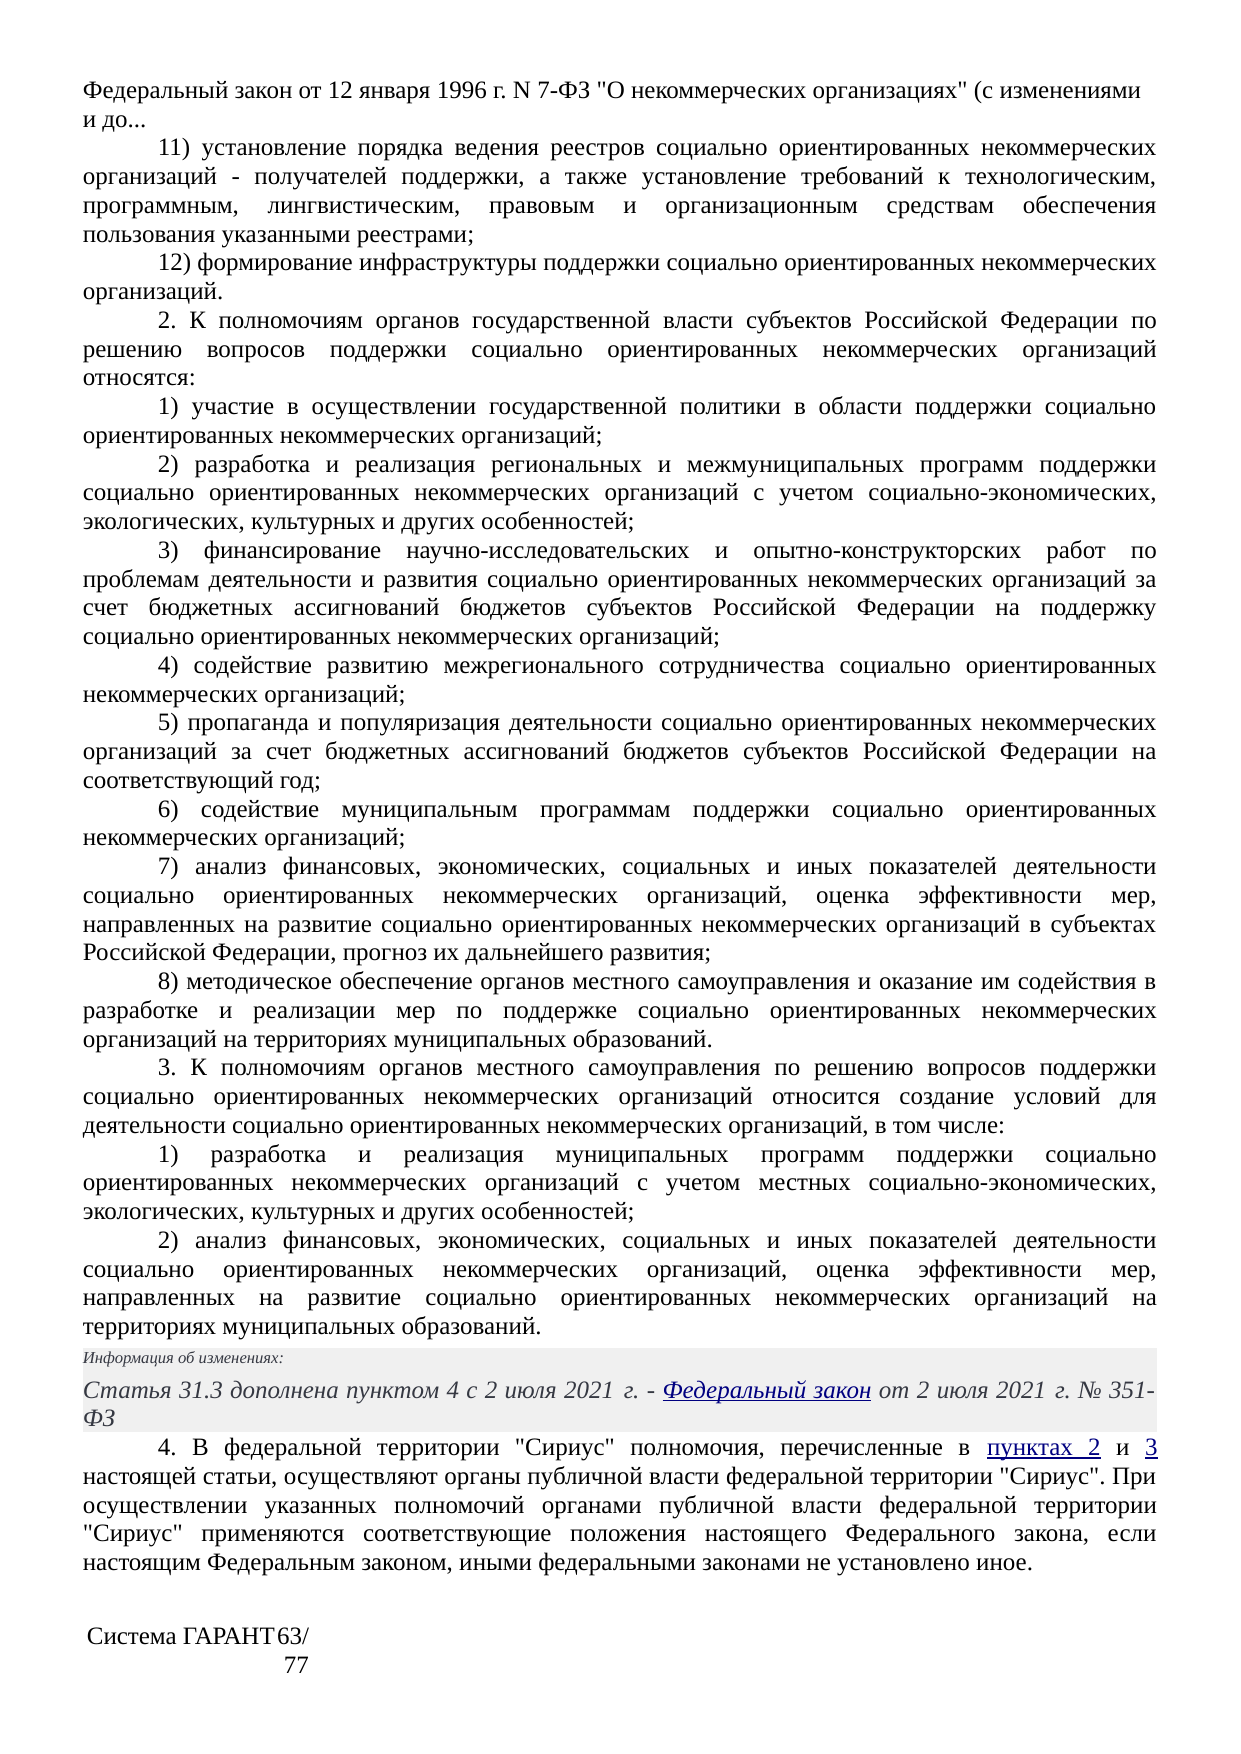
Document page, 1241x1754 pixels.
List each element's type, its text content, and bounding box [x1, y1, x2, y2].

text 6) содействие муниципальным программам поддержки социально ориентированных некоммерческих организаций; [83, 794, 1157, 851]
text 2) разработка и реализация региональных и межмуниципальных программ поддержки социально ориентированных некоммерческих организаций с учетом социально-экономических, экологических, культурных и других особенностей; [83, 449, 1157, 535]
text 12) формирование инфраструктуры поддержки социально ориентированных некоммерческих организаций. [83, 247, 1157, 305]
text 3. К полномочиям органов местного самоуправления по решению вопросов поддержки социально ориентированных некоммерческих организаций относится создание условий для деятельности социально ориентированных некоммерческих организаций, в том числе: [83, 1052, 1157, 1139]
text 2) анализ финансовых, экономических, социальных и иных показателей деятельности социально ориентированных некоммерческих организаций, оценка эффективности мер, направленных на развитие социально ориентированных некоммерческих организаций на территориях муниципальных образований. [83, 1225, 1157, 1340]
text 8) методическое обеспечение органов местного самоуправления и оказание им содействия в разработке и реализации мер по поддержке социально ориентированных некоммерческих организаций на территориях муниципальных образований. [83, 966, 1157, 1052]
text Статья 31.3 дополнена пунктом 4 с 2 июля 2021 г. - Федеральный закон от 2 июля 2021 г. № 351-ФЗ [83, 1396, 1157, 1432]
text 7) анализ финансовых, экономических, социальных и иных показателей деятельности социально ориентированных некоммерческих организаций, оценка эффективности мер, направленных на развитие социально ориентированных некоммерческих организаций в субъектах Российской Федерации, прогноз их дальнейшего развития; [83, 851, 1157, 966]
text 2. К полномочиям органов государственной власти субъектов Российской Федерации по решению вопросов поддержки социально ориентированных некоммерческих организаций относятся: [83, 305, 1157, 391]
text 1) участие в осуществлении государственной политики в области поддержки социально ориентированных некоммерческих организаций; [83, 391, 1157, 449]
text 5) пропаганда и популяризация деятельности социально ориентированных некоммерческих организаций за счет бюджетных ассигнований бюджетов субъектов Российской Федерации на соответствующий год; [83, 707, 1157, 794]
text 1) разработка и реализация муниципальных программ поддержки социально ориентированных некоммерческих организаций с учетом местных социально-экономических, экологических, культурных и других особенностей; [83, 1139, 1157, 1225]
text 11) установление порядка ведения реестров социально ориентированных некоммерческих организаций - получателей поддержки, а также установление требований к технологическим, программным, лингвистическим, правовым и организационным средствам обеспечения пользования указанными реестрами; [83, 132, 1157, 247]
text 4. В федеральной территории "Сириус" полномочия, перечисленные в пунктах 2 и 3 настоящей статьи, осуществляют органы публичной власти федеральной территории "Сириус". При осуществлении указанных полномочий органами публичной власти федеральной территории "Сириус" применяются соответствующие положения настоящего Федерального закона, если настоящим Федеральным законом, иными федеральными законами не установлено иное. [83, 1432, 1157, 1576]
text Информация об изменениях: [286, 1348, 1157, 1367]
text 3) финансирование научно-исследовательских и опытно-конструкторских работ по проблемам деятельности и развития социально ориентированных некоммерческих организаций за счет бюджетных ассигнований бюджетов субъектов Российской Федерации на поддержку социально ориентированных некоммерческих организаций; [83, 535, 1157, 650]
text 4) содействие развитию межрегионального сотрудничества социально ориентированных некоммерческих организаций; [83, 650, 1157, 707]
